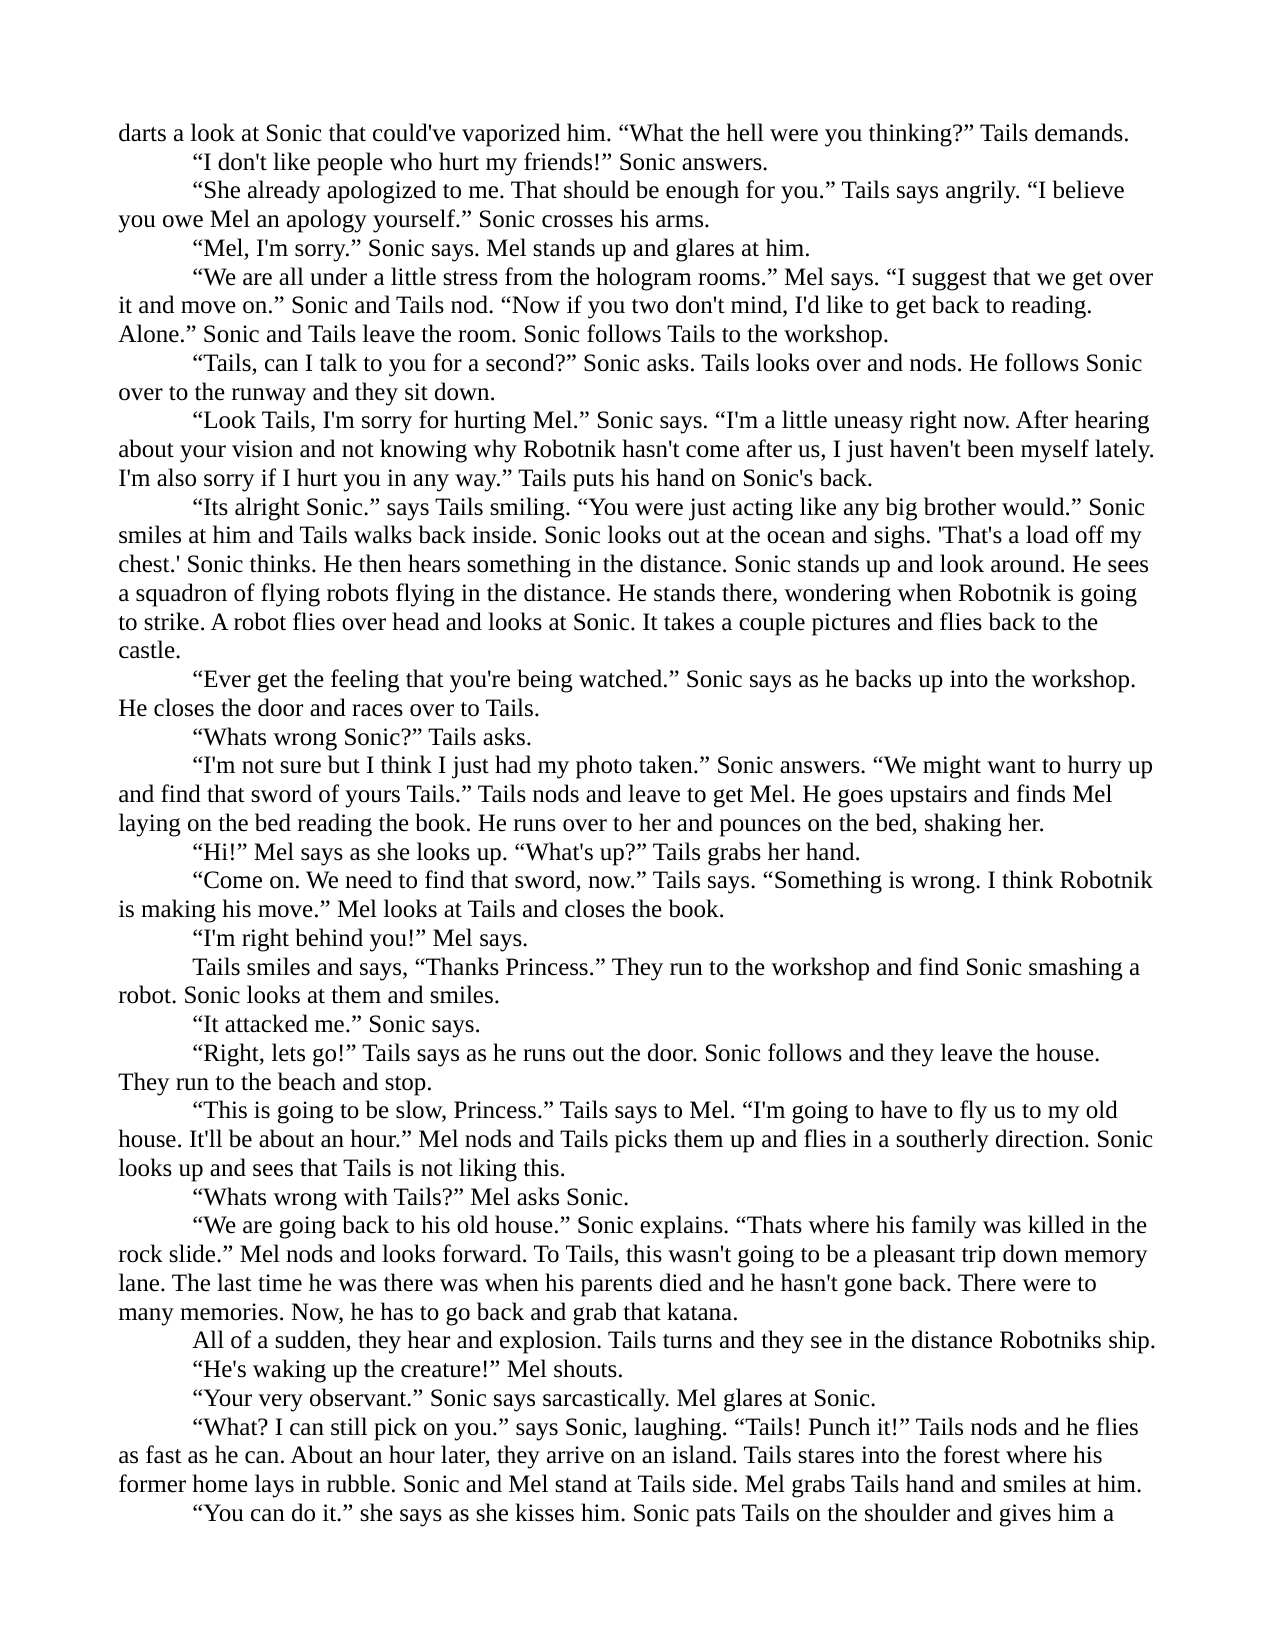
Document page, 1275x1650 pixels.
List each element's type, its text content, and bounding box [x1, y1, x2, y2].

text “Ever get the feeling that you're being watched.” Sonic says as he backs up into the workshop. He closes the door and races over to Tails. [118, 664, 1157, 722]
text “Hi!” Mel says as she looks up. “What's up?” Tails grabs her hand. [118, 837, 1157, 866]
text “I'm right behind you!” Mel says. [118, 923, 1157, 952]
text “Your very observant.” Sonic says sarcastically. Mel glares at Sonic. [118, 1383, 1157, 1412]
text “Whats wrong with Tails?” Mel asks Sonic. [118, 1182, 1157, 1211]
text “I'm not sure but I think I just had my photo taken.” Sonic answers. “We might want to hurry up and find that sword of yours Tails.” Tails nods and leave to get Mel. He goes upstairs and finds Mel laying on the bed reading the book. He runs over to her and pounces on the bed, shaking her. [118, 751, 1157, 837]
text “He's waking up the creature!” Mel shouts. [118, 1354, 1157, 1383]
text “Mel, I'm sorry.” Sonic says. Mel stands up and glares at him. [118, 233, 1157, 262]
text “Come on. We need to find that sword, now.” Tails says. “Something is wrong. I think Robotnik is making his move.” Mel looks at Tails and closes the book. [118, 866, 1157, 923]
text “It attacked me.” Sonic says. [118, 1009, 1157, 1038]
text “We are going back to his old house.” Sonic explains. “Thats where his family was killed in the rock slide.” Mel nods and looks forward. To Tails, this wasn't going to be a pleasant trip down memory lane. The last time he was there was when his parents died and he hasn't gone back. There were to many memories. Now, he has to go back and grab that katana. [118, 1211, 1157, 1326]
text “Right, lets go!” Tails says as he runs out the door. Sonic follows and they leave the house. They run to the beach and stop. [118, 1038, 1157, 1096]
text “I don't like people who hurt my friends!” Sonic answers. [118, 147, 1157, 176]
text “Tails, can I talk to you for a second?” Sonic asks. Tails looks over and nods. He follows Sonic over to the runway and they sit down. [118, 348, 1157, 406]
text “Look Tails, I'm sorry for hurting Mel.” Sonic says. “I'm a little uneasy right now. After hearing about your vision and not knowing why Robotnik hasn't come after us, I just haven't been myself lately. I'm also sorry if I hurt you in any way.” Tails puts his hand on Sonic's back. [118, 406, 1157, 492]
text “She already apologized to me. That should be enough for you.” Tails says angrily. “I believe you owe Mel an apology yourself.” Sonic crosses his arms. [118, 176, 1157, 233]
text “This is going to be slow, Princess.” Tails says to Mel. “I'm going to have to fly us to my old house. It'll be about an hour.” Mel nods and Tails picks them up and flies in a southerly direction. Sonic looks up and sees that Tails is not liking this. [118, 1096, 1157, 1182]
text “Its alright Sonic.” says Tails smiling. “You were just acting like any big brother would.” Sonic smiles at him and Tails walks back inside. Sonic looks out at the ocean and sighs. 'That's a load off my chest.' Sonic thinks. He then hears something in the distance. Sonic stands up and look around. He sees a squadron of flying robots flying in the distance. He stands there, wondering when Robotnik is going to strike. A robot flies over head and looks at Sonic. It takes a couple pictures and flies back to the castle. [118, 492, 1157, 664]
text darts a look at Sonic that could've vaporized him. “What the hell were you thinking?” Tails demands. [118, 118, 1157, 147]
text “We are all under a little stress from the hologram rooms.” Mel says. “I suggest that we get over it and move on.” Sonic and Tails nod. “Now if you two don't mind, I'd like to get back to reading. Alone.” Sonic and Tails leave the room. Sonic follows Tails to the workshop. [118, 262, 1157, 348]
text Tails smiles and says, “Thanks Princess.” They run to the workshop and find Sonic smashing a robot. Sonic looks at them and smiles. [118, 952, 1157, 1009]
text “Whats wrong Sonic?” Tails asks. [118, 722, 1157, 751]
text “You can do it.” she says as she kisses him. Sonic pats Tails on the shoulder and gives him a [118, 1498, 1157, 1527]
text All of a sudden, they hear and explosion. Tails turns and they see in the distance Robotniks ship. [118, 1326, 1157, 1354]
text “What? I can still pick on you.” says Sonic, laughing. “Tails! Punch it!” Tails nods and he flies as fast as he can. About an hour later, they arrive on an island. Tails stares into the forest where his former home lays in rubble. Sonic and Mel stand at Tails side. Mel grabs Tails hand and smiles at him. [118, 1412, 1157, 1498]
